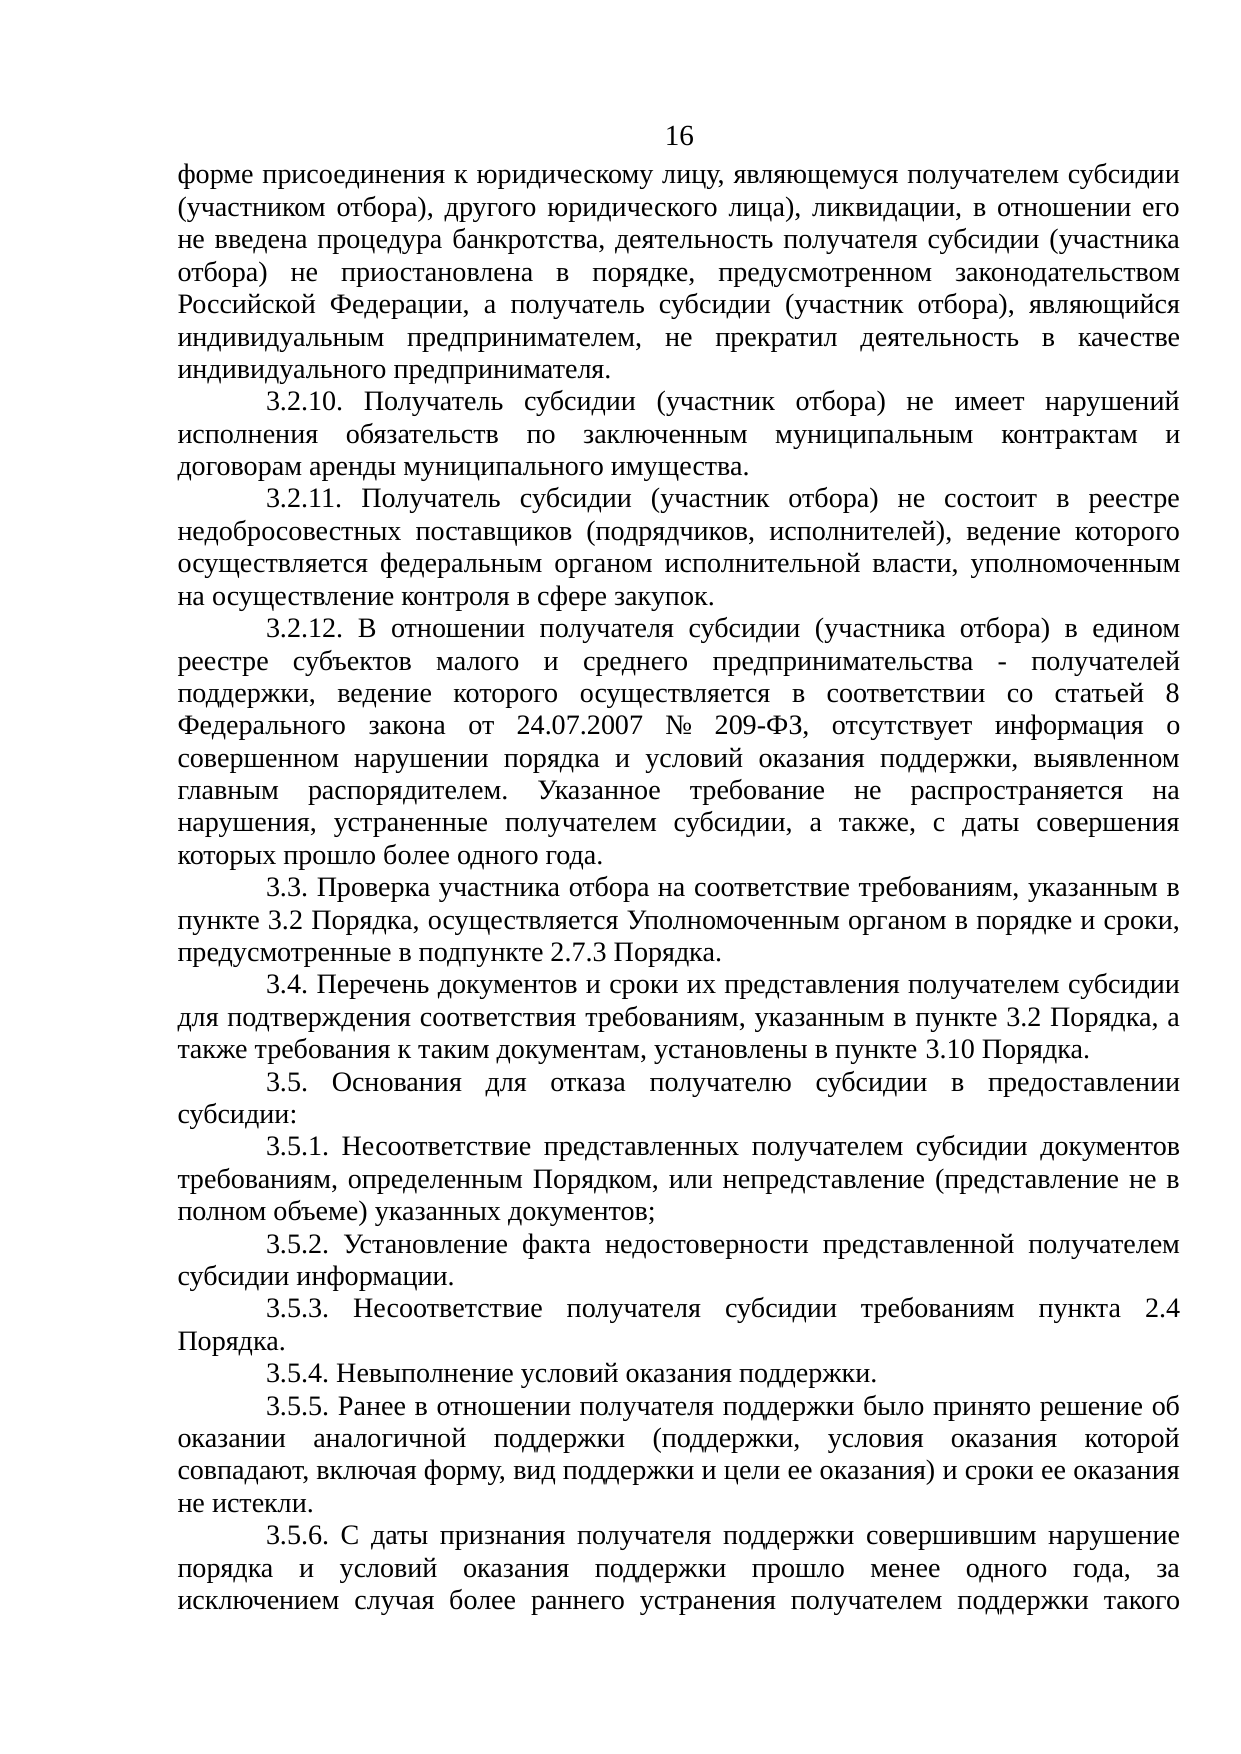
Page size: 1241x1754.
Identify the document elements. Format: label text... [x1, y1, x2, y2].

subtitle 3.2.10. Получатель субсидии (участник отбора) не имеет нарушений исполнения обязательств по заключенным муниципальным контрактам и договорам аренды муниципального имущества. [177, 384, 1181, 482]
subtitle 3.5.1. Несоответствие представленных получателем субсидии документов требованиям, определенным Порядком, или непредставление (представление не в полном объеме) указанных документов; [177, 1129, 1181, 1227]
subtitle 3.4. Перечень документов и сроки их представления получателем субсидии для подтверждения соответствия требованиям, указанным в пункте 3.2 Порядка, а также требования к таким документам, установлены в пункте 3.10 Порядка. [177, 967, 1181, 1065]
subtitle 3.5.4. Невыполнение условий оказания поддержки. [177, 1356, 1181, 1389]
subtitle 3.5.2. Установление факта недостоверности представленной получателем субсидии информации. [177, 1227, 1181, 1291]
subtitle 3.5.6. С даты признания получателя поддержки совершившим нарушение порядка и условий оказания поддержки прошло менее одного года, за исключением случая более раннего устранения получателем поддержки такого [177, 1518, 1181, 1615]
subtitle 3.2.11. Получатель субсидии (участник отбора) не состоит в реестре недобросовестных поставщиков (подрядчиков, исполнителей), ведение которого осуществляется федеральным органом исполнительной власти, уполномоченным на осуществление контроля в сфере закупок. [177, 482, 1181, 611]
subtitle 3.5.3. Несоответствие получателя субсидии требованиям пункта 2.4 Порядка. [177, 1291, 1181, 1356]
subtitle 3.5. Основания для отказа получателю субсидии в предоставлении субсидии: [177, 1065, 1181, 1129]
subtitle 3.3. Проверка участника отбора на соответствие требованиям, указанным в пункте 3.2 Порядка, осуществляется Уполномоченным органом в порядке и сроки, предусмотренные в подпункте 2.7.3 Порядка. [177, 870, 1181, 967]
subtitle 3.2.12. В отношении получателя субсидии (участника отбора) в едином реестре субъектов малого и среднего предпринимательства - получателей поддержки, ведение которого осуществляется в соответствии со статьей 8 Федерального закона от 24.07.2007 № 209-ФЗ, отсутствует информация о совершенном нарушении порядка и условий оказания поддержки, выявленном главным распорядителем. Указанное требование не распространяется на нарушения, устраненные получателем субсидии, а также, с даты совершения которых прошло более одного года. [177, 611, 1181, 870]
subtitle форме присоединения к юридическому лицу, являющемуся получателем субсидии (участником отбора), другого юридического лица), ликвидации, в отношении его не введена процедура банкротства, деятельность получателя субсидии (участника отбора) не приостановлена в порядке, предусмотренном законодательством Российской Федерации, а получатель субсидии (участник отбора), являющийся индивидуальным предпринимателем, не прекратил деятельность в качестве индивидуального предпринимателя. [177, 158, 1181, 384]
subtitle 3.5.5. Ранее в отношении получателя поддержки было принято решение об оказании аналогичной поддержки (поддержки, условия оказания которой совпадают, включая форму, вид поддержки и цели ее оказания) и сроки ее оказания не истекли. [177, 1389, 1181, 1518]
